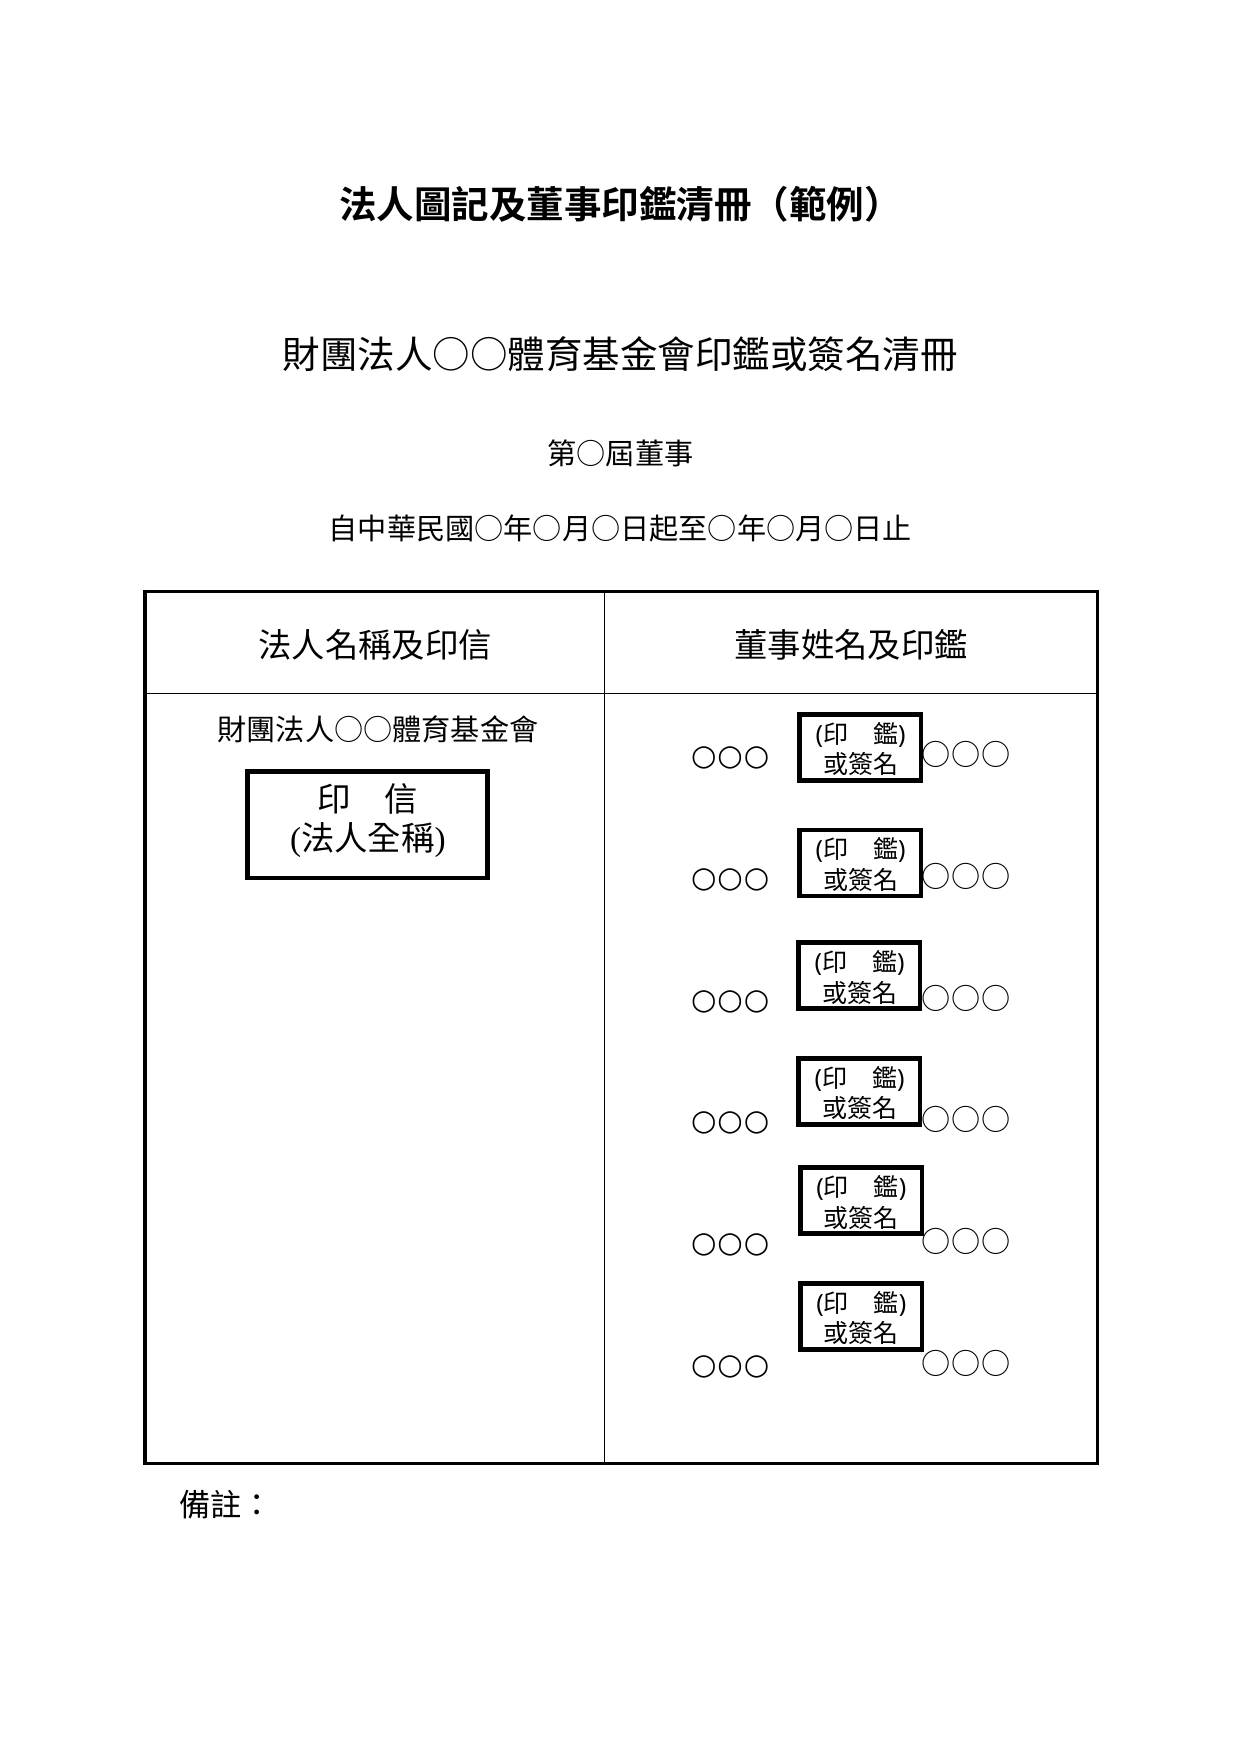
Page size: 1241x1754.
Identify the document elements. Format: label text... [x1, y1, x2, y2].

text 備註： [148, 1465, 1092, 1540]
table_cell ○○○ ○○○ ○○○ ○○○ ○○○ ○○○ ○○○ ○○○ ○○○ ○○○ ○○○ ○○○ [605, 694, 1096, 1462]
table_header 董事姓名及印鑑 [605, 593, 1096, 693]
table_header 法人名稱及印信 [147, 593, 604, 693]
text 第○屆董事 [148, 414, 1092, 489]
subtitle 法人圖記及董事印鑑清冊（範例） [148, 164, 1092, 239]
text 自中華民國○年○月○日起至○年○月○日止 [148, 489, 1092, 564]
text 財團法人○○體育基金會印鑑或簽名清冊 [148, 314, 1092, 389]
table_cell 財團法人○○體育基金會 [147, 694, 604, 1462]
